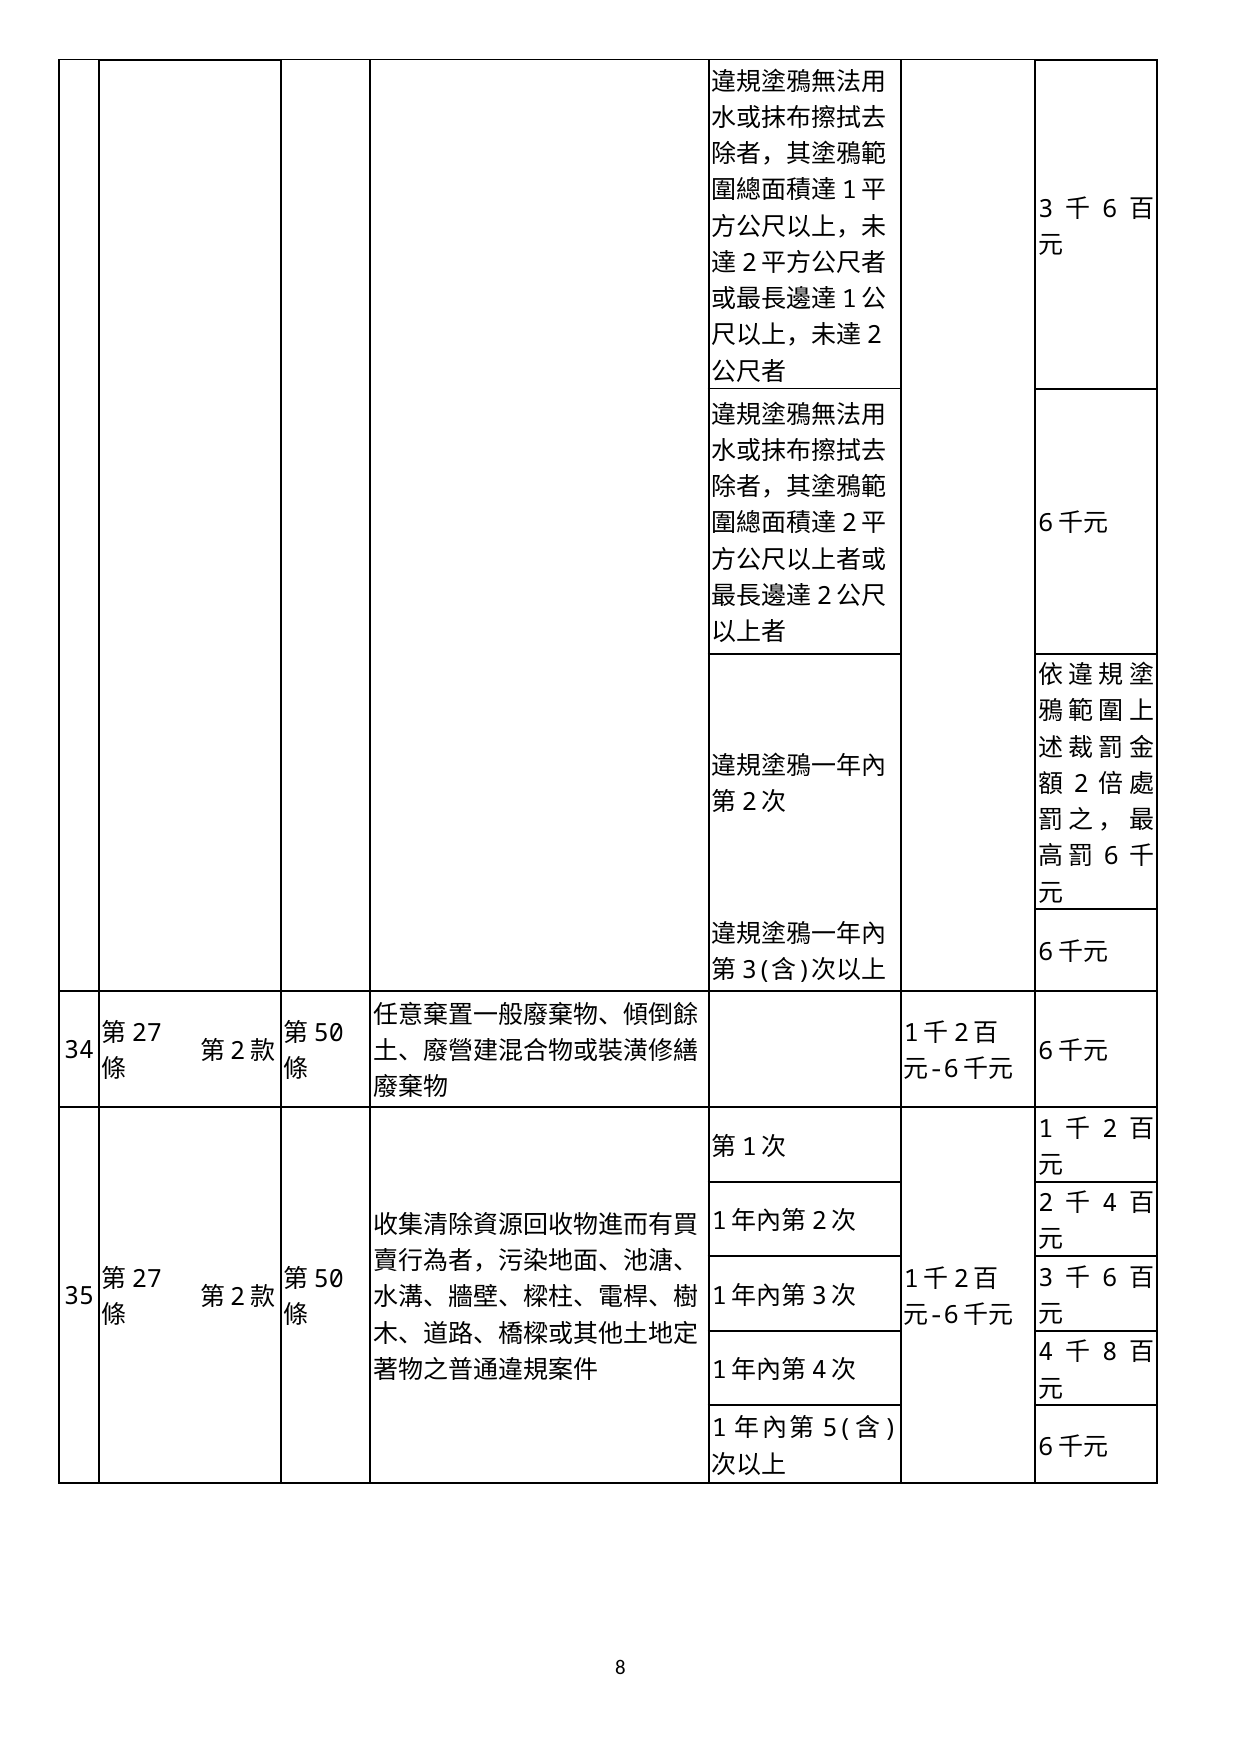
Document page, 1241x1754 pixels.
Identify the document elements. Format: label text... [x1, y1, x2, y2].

table_cell 1千2百元 [1036, 1108, 1156, 1181]
table_cell 第27條 [100, 992, 194, 1106]
table_cell 6千元 [1036, 1406, 1156, 1482]
table_cell 6千元 [1036, 390, 1156, 652]
table_cell 違規塗鴉一年內第3(含)次以上 [710, 910, 900, 989]
table_cell 1年內第4次 [710, 1332, 900, 1404]
table_cell 1千2百元-6千元 [902, 992, 1034, 1106]
table_cell 第2款 [194, 1108, 280, 1482]
table_cell 第50條 [282, 992, 369, 1106]
table_cell 1年內第5(含)次以上 [710, 1406, 900, 1482]
table_cell 34 [60, 992, 98, 1106]
table_cell 3千6百元 [1036, 1257, 1156, 1330]
table_cell 4千8百元 [1036, 1332, 1156, 1404]
table_cell 第2款 [194, 992, 280, 1106]
table_cell [710, 992, 900, 1106]
table_cell 任意棄置一般廢棄物、傾倒餘土、廢營建混合物或裝潢修繕廢棄物 [371, 992, 708, 1106]
table_cell 35 [60, 1108, 98, 1482]
table_cell 1年內第3次 [710, 1257, 900, 1330]
table_cell 6千元 [1036, 910, 1156, 989]
table_cell 第27條 [100, 1108, 194, 1482]
table_cell 違規塗鴉一年內第2次 [710, 655, 900, 908]
table_cell 違規塗鴉無法用水或抹布擦拭去除者，其塗鴉範圍總面積達1平方公尺以上，未達2平方公尺者或最長邊達1公尺以上，未達2公尺者 [710, 60, 900, 387]
table_cell 第50條 [282, 1108, 369, 1482]
table_cell 1千2百元-6千元 [902, 1108, 1034, 1482]
table_cell 第1次 [710, 1108, 900, 1181]
table_cell 依違規塗鴉範圍上述裁罰金額2倍處罰之，最高罰6千元 [1036, 655, 1156, 908]
table_cell 收集清除資源回收物進而有買賣行為者，污染地面、池溏、水溝、牆壁、樑柱、電桿、樹木、道路、橋樑或其他土地定著物之普通違規案件 [371, 1108, 708, 1482]
table_cell 1年內第2次 [710, 1183, 900, 1255]
table_cell 違規塗鴉無法用水或抹布擦拭去除者，其塗鴉範圍總面積達2平方公尺以上者或最長邊達2公尺以上者 [710, 389, 900, 652]
table_cell 2千4百元 [1036, 1183, 1156, 1255]
table_cell 3千6百元 [1036, 61, 1156, 387]
table_cell 6千元 [1036, 992, 1156, 1106]
